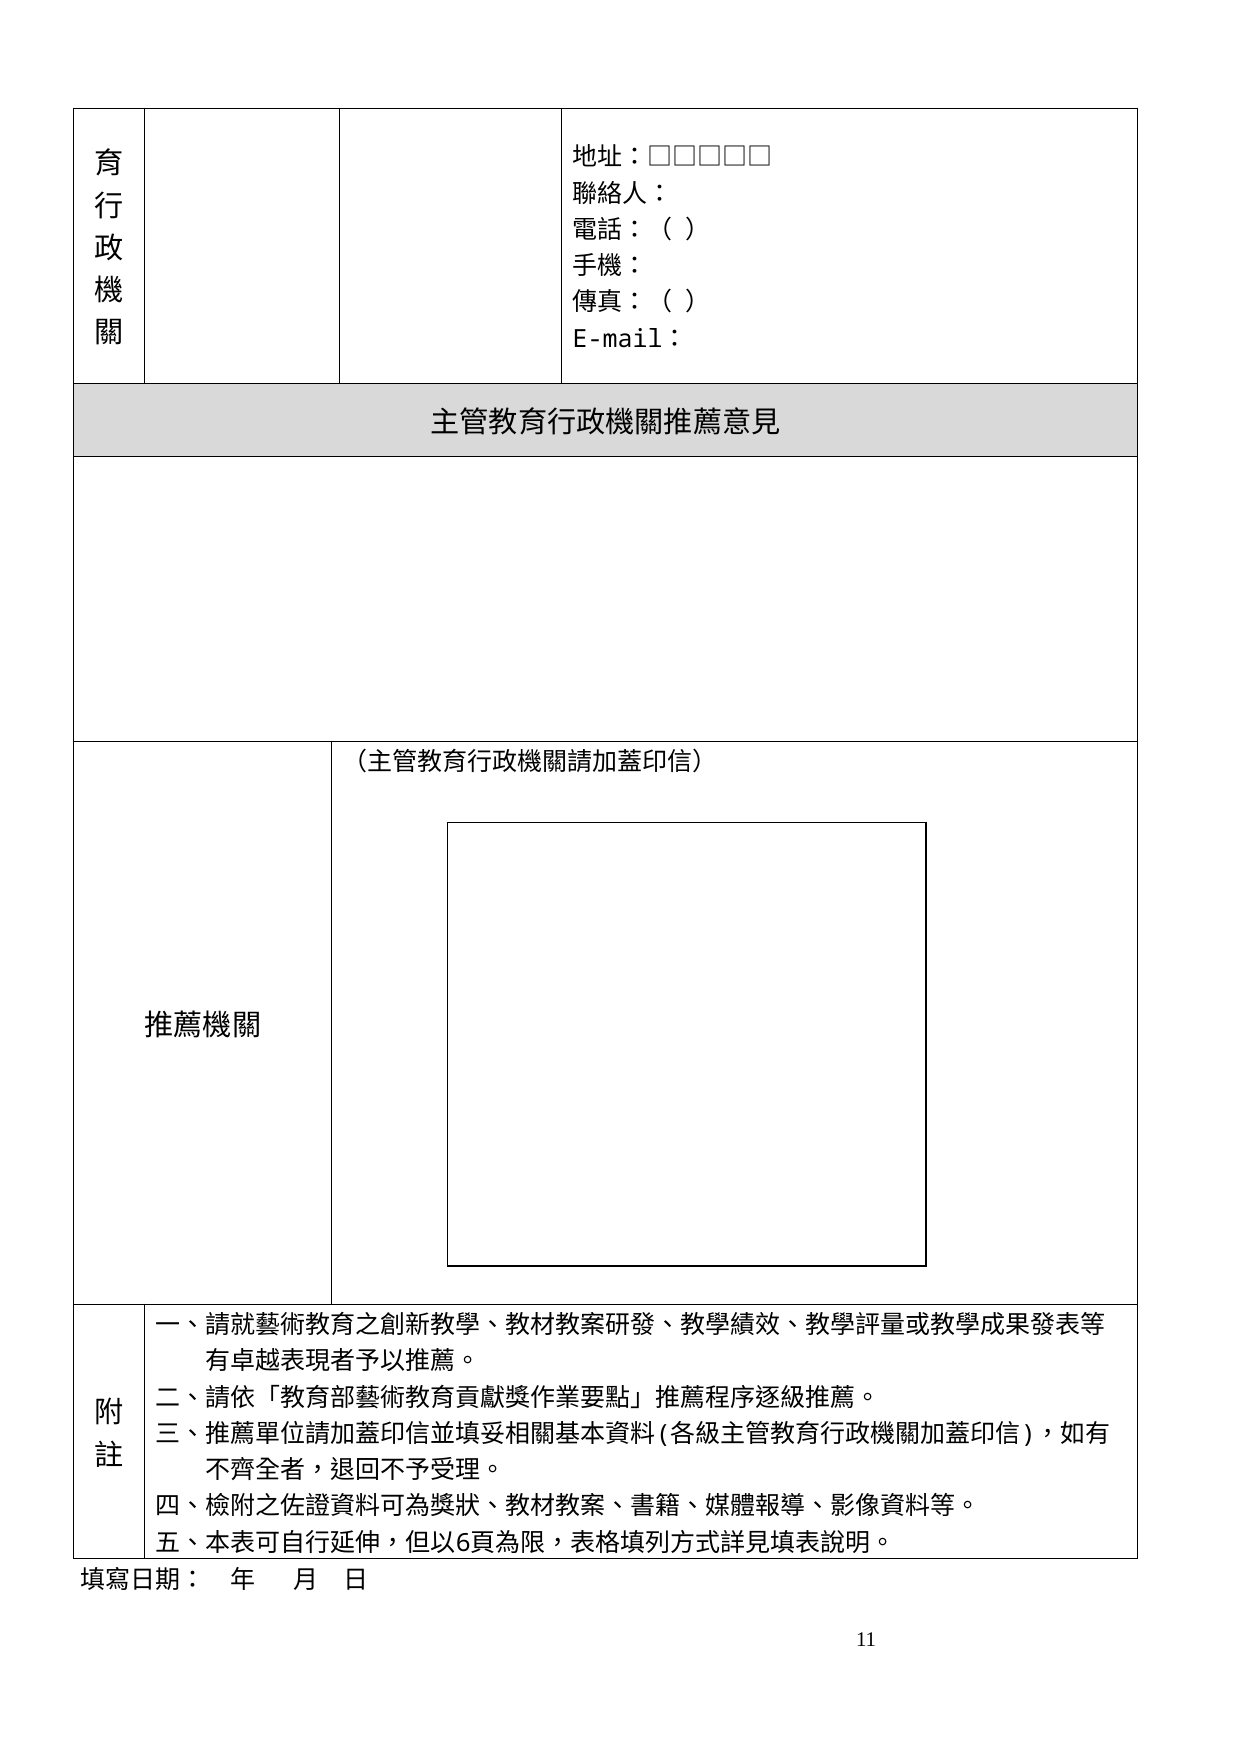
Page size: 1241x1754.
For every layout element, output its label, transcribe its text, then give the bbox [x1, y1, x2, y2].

table_cell [145, 109, 339, 382]
table_cell [74, 457, 1137, 741]
table_cell 地址：□□□□□ 聯絡人： 電話：（ ） 手機： 傳真：（ ） E-mail： [562, 109, 1137, 382]
table_cell （主管教育行政機關請加蓋印信） [332, 742, 1137, 1303]
text 填寫日期： 年 月 日 [81, 1559, 1043, 1596]
table_cell 一、請就藝術教育之創新教學、教材教案研發、教學績效、教學評量或教學成果發表等有卓越表現者予以推薦。 二、請依「教育部藝術教育貢獻獎作業要點」推薦程序逐級推薦。 三、推薦單位請加蓋印信並填妥相關基本資料(各級主管教育行政機關加蓋印信)，如有不齊全者，退回不予受理。 四、檢附之佐證資料可為獎狀、教材教案、書籍、媒體報導、影像資料等。 五、本表可自行延伸，但以6頁為限，表格填列方式詳見填表說明。 [145, 1305, 1137, 1558]
table_cell [340, 109, 561, 382]
table_cell 附註 [74, 1305, 144, 1558]
table_cell 主管教育行政機關推薦意見 [74, 384, 1137, 456]
table_cell 推薦機關 [74, 742, 331, 1303]
table_cell 育行政機關 [74, 109, 144, 382]
